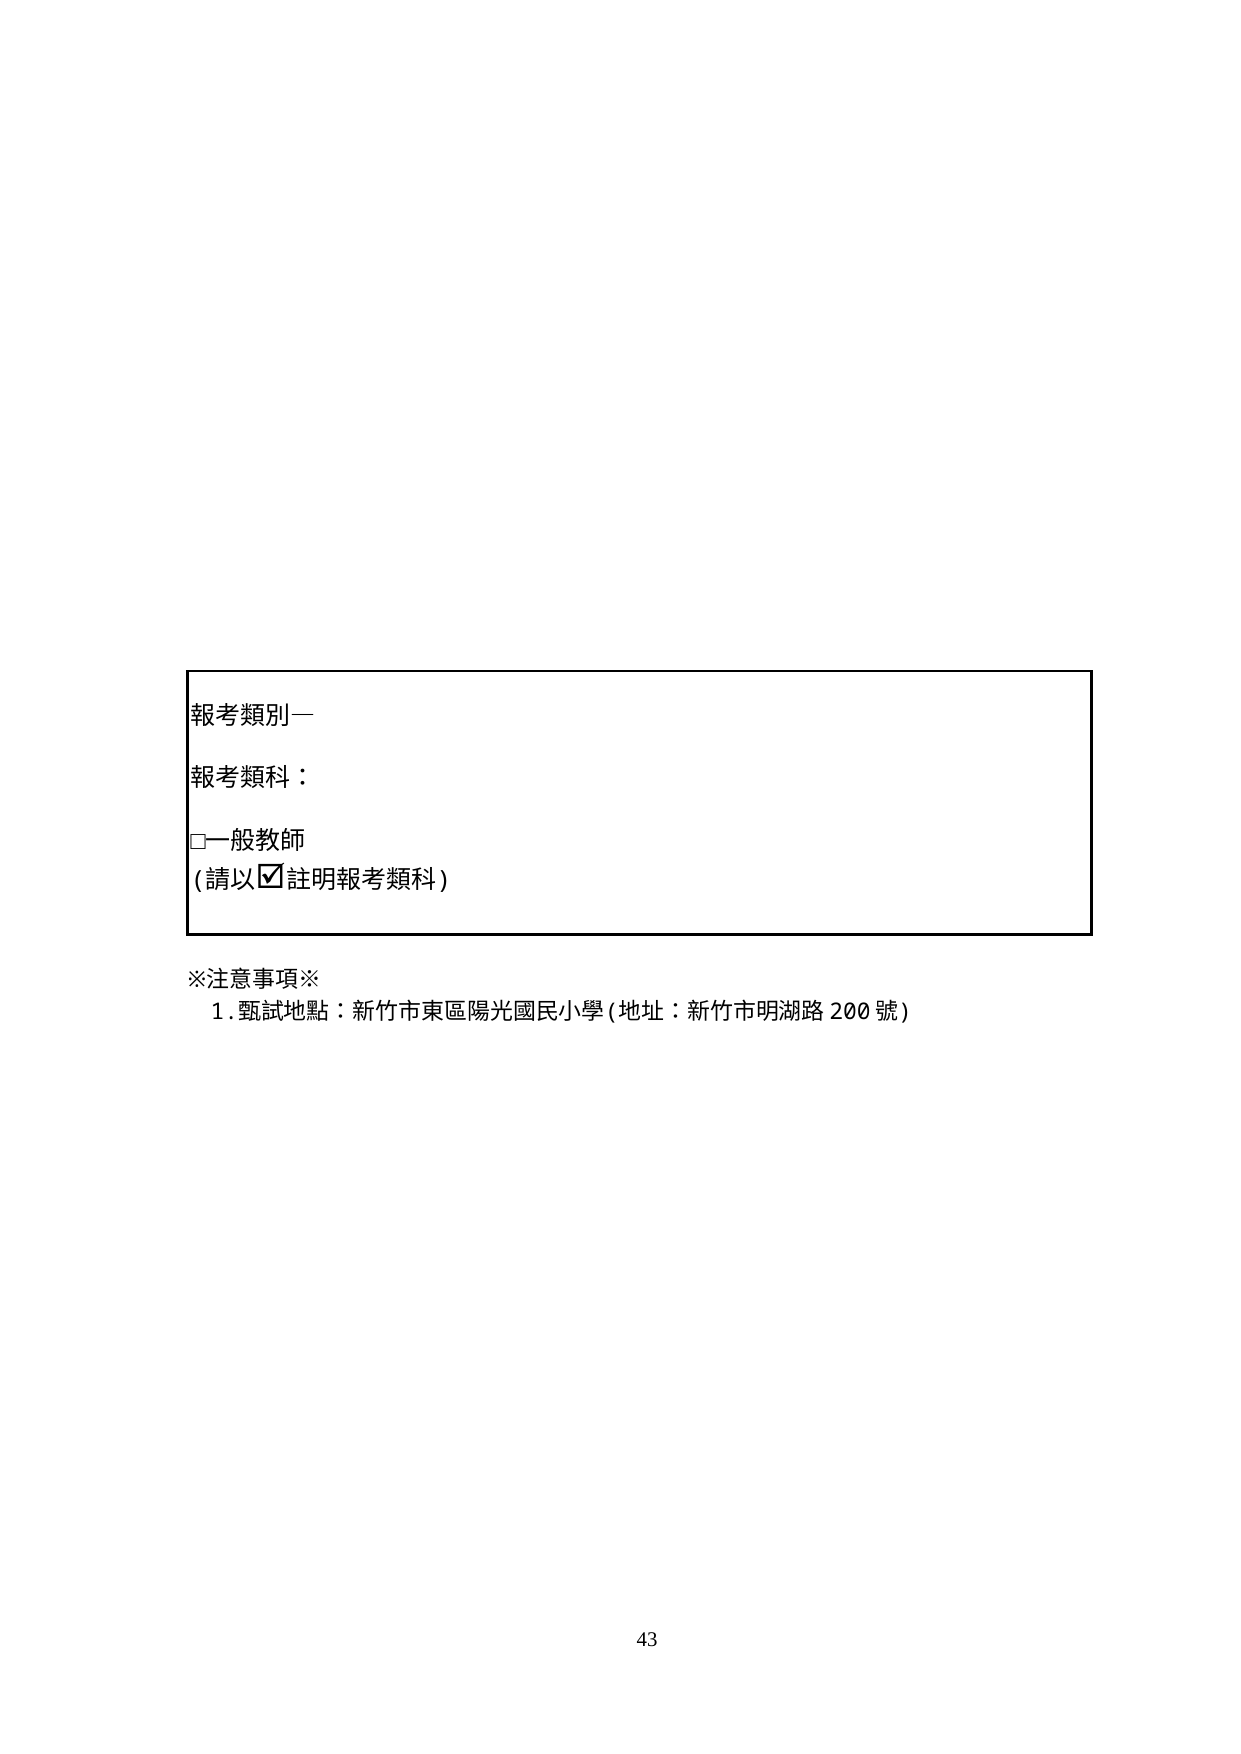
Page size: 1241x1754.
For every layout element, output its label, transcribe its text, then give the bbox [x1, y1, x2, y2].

table_cell 報考類別— 報考類科： □一般教師 (請以註明報考類科) [189, 672, 1090, 933]
text 1.甄試地點：新竹市東區陽光國民小學(地址：新竹市明湖路200號) [187, 998, 1106, 1025]
text ※注意事項※ [187, 936, 1106, 998]
